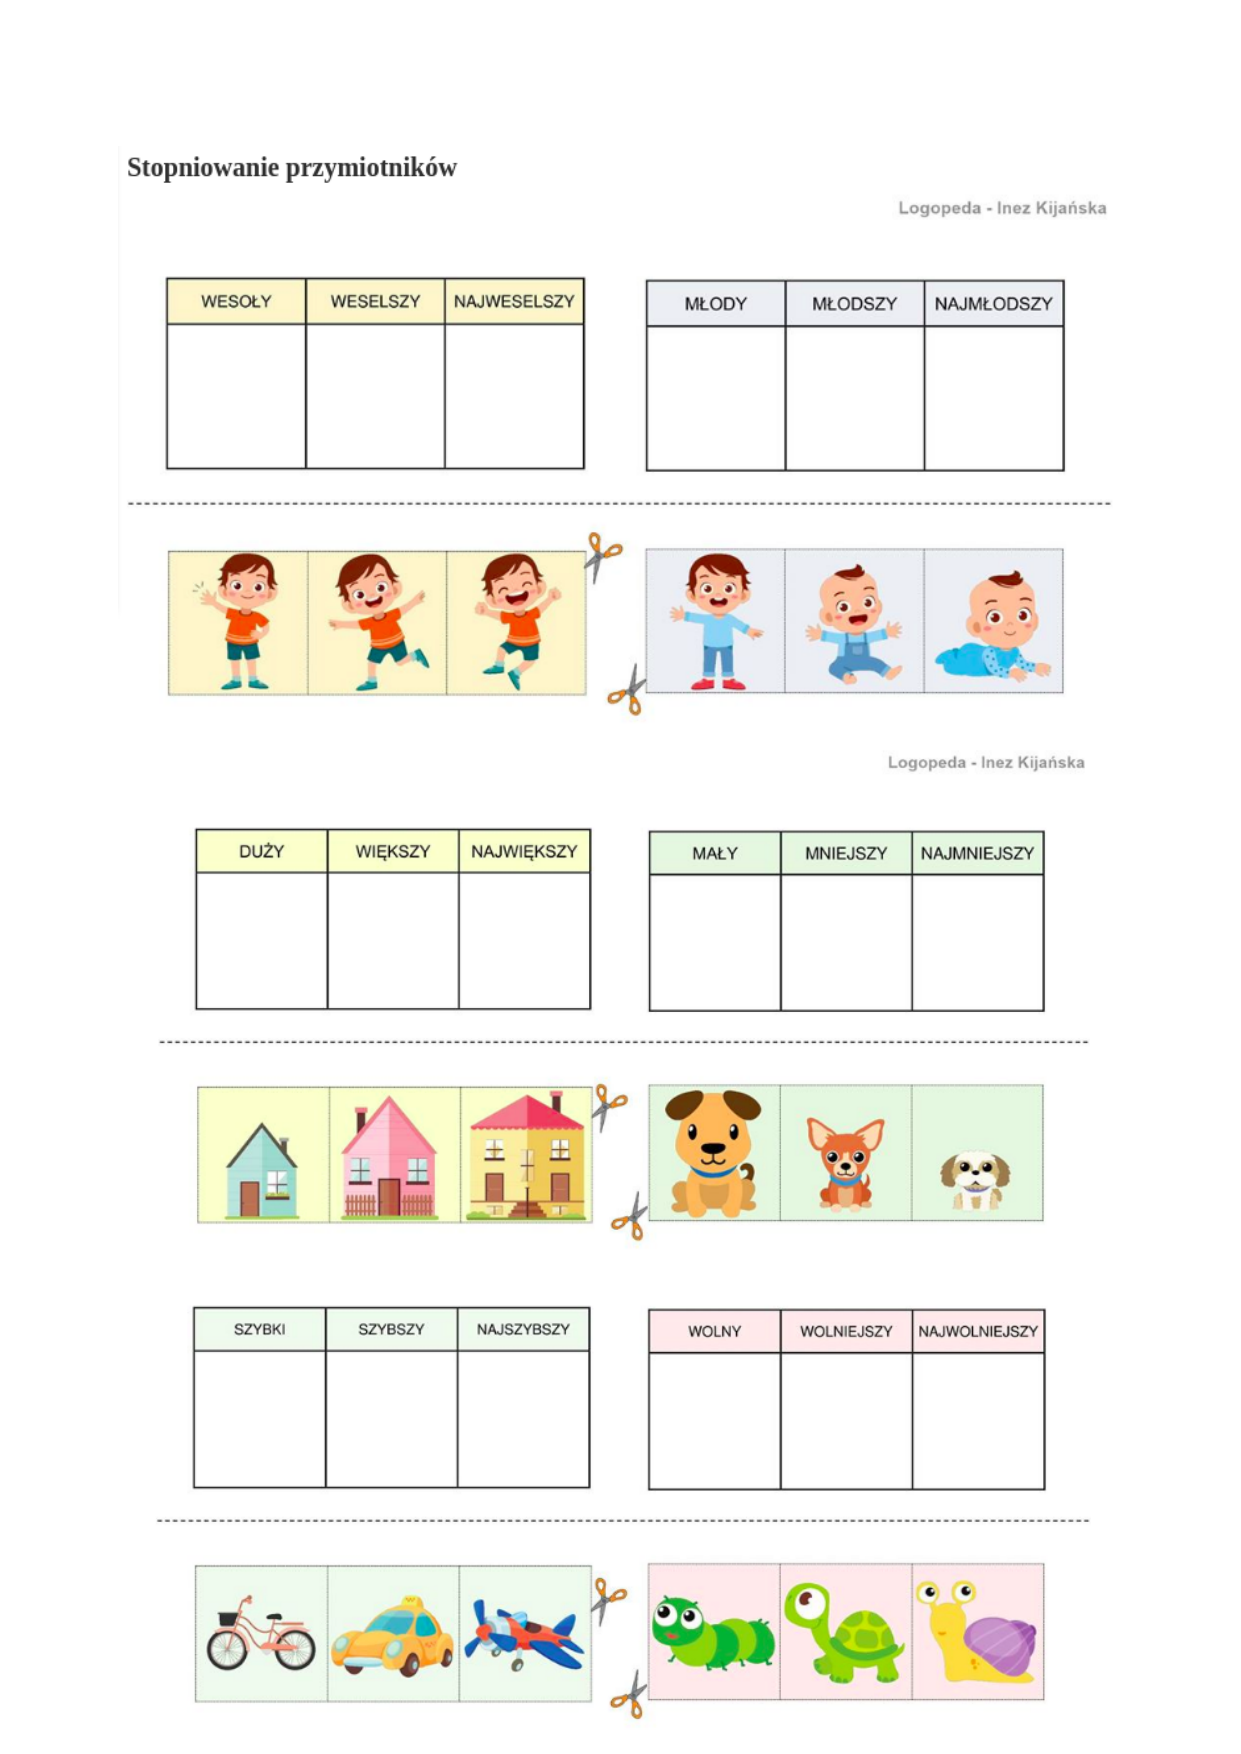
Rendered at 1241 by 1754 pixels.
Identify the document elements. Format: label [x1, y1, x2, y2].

picture [118, 146, 1123, 1754]
